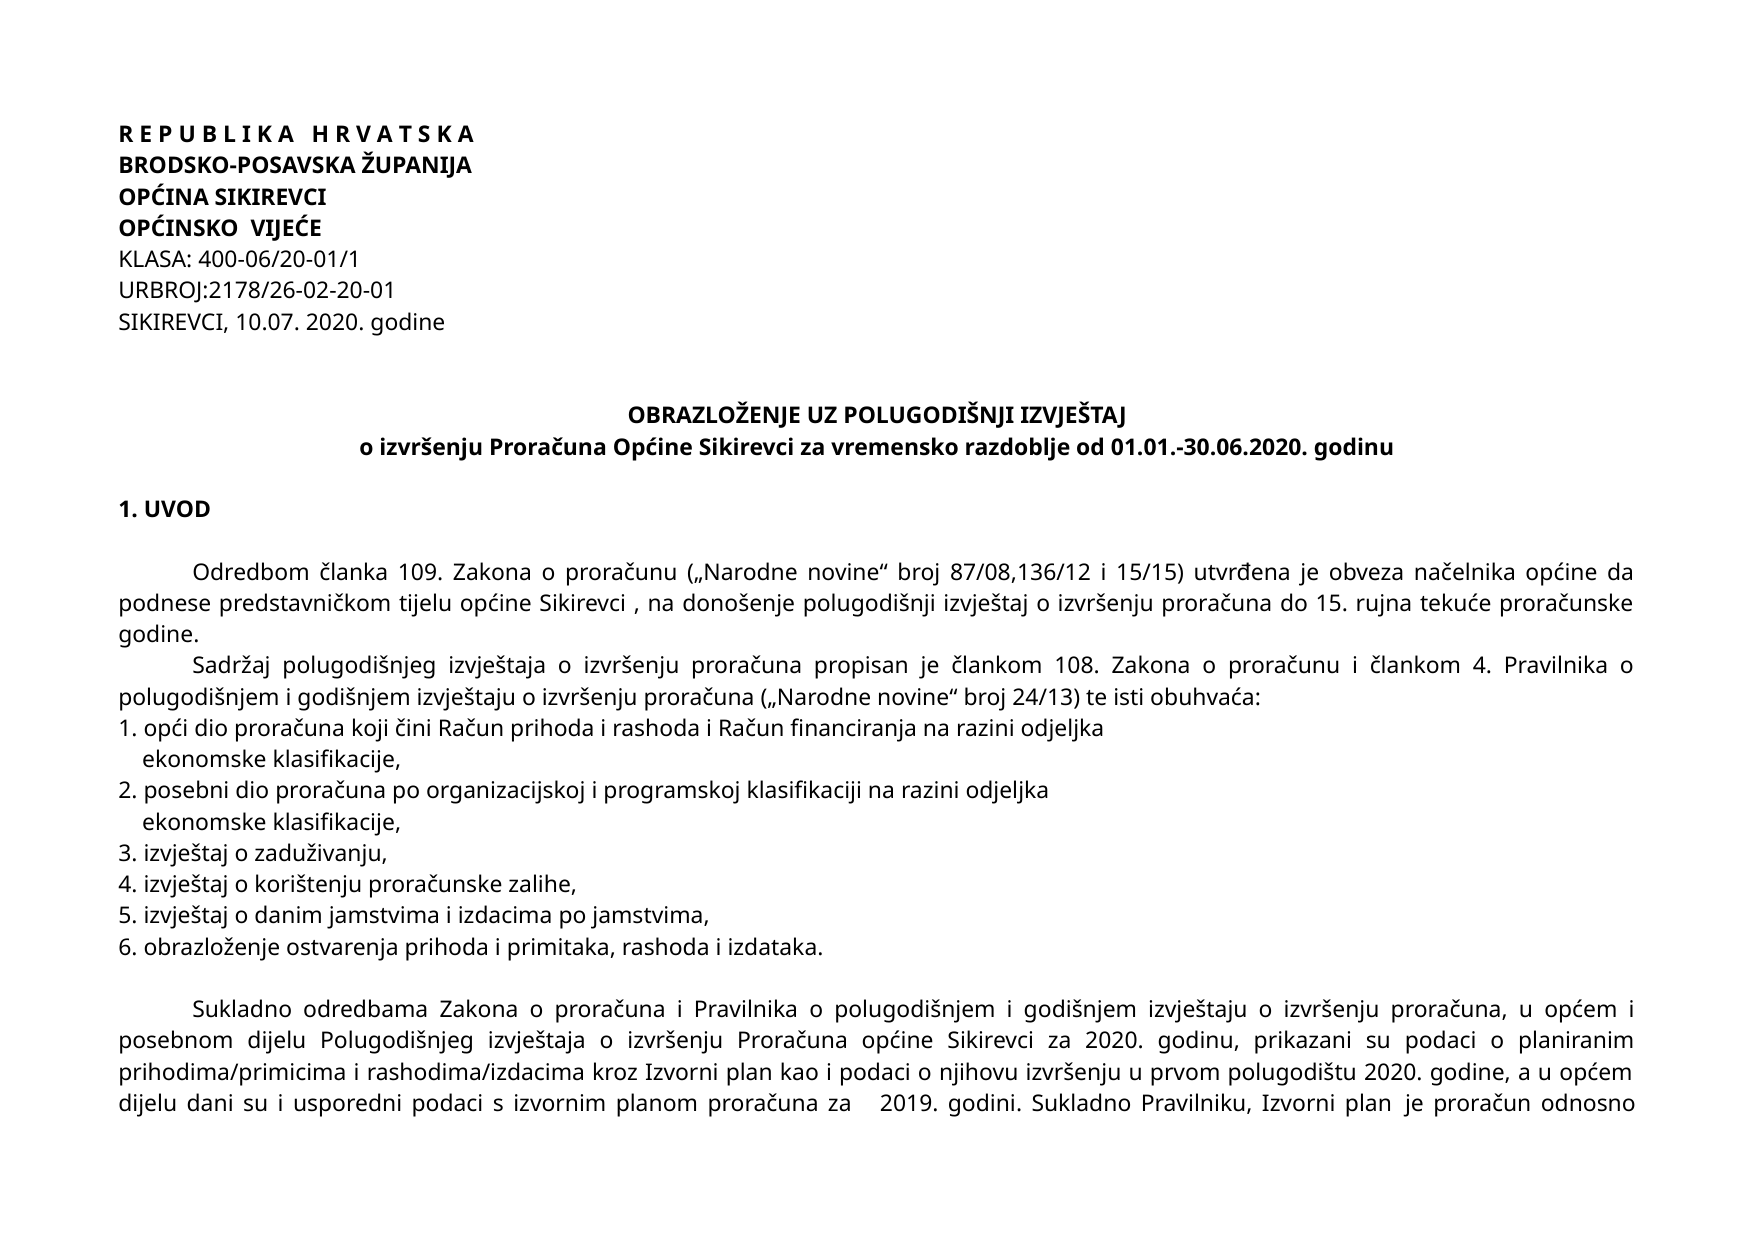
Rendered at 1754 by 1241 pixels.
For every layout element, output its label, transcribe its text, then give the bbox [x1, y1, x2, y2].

text OPĆINA SIKIREVCI [118, 181, 1636, 212]
text OPĆINSKO VIJEĆE [118, 212, 1636, 243]
text BRODSKO-POSAVSKA ŽUPANIJA [118, 149, 1636, 181]
text 1. UVOD [118, 493, 1636, 524]
text OBRAZLOŽENJE UZ POLUGODIŠNJI IZVJEŠTAJ [118, 399, 1636, 431]
text 2. posebni dio proračuna po organizacijskoj i programskoj klasifikaciji na razini odjeljka [118, 774, 1636, 806]
text URBROJ:2178/26-02-20-01 [118, 274, 1636, 306]
text Sukladno odredbama Zakona o proračuna i Pravilnika o polugodišnjem i godišnjem izvještaju o izvršenju proračuna, u općem i posebnom dijelu Polugodišnjeg izvještaja o izvršenju Proračuna općine Sikirevci za 2020. godinu, prikazani su podaci o planiranim prihodima/primicima i rashodima/izdacima kroz Izvorni plan kao i podaci o njihovu izvršenju u prvom polugodištu 2020. godine, a u općem dijelu dani su i usporedni podaci s izvornim planom proračuna za 2019. godini. Sukladno Pravilniku, Izvorni plan je proračun odnosno [118, 993, 1636, 1118]
text 4. izvještaj o korištenju proračunske zalihe, [118, 868, 1636, 899]
text R E P U B L I K A H R V A T S K A [118, 118, 1636, 149]
text KLASA: 400-06/20-01/1 [118, 243, 1636, 274]
text Sadržaj polugodišnjeg izvještaja o izvršenju proračuna propisan je člankom 108. Zakona o proračunu i člankom 4. Pravilnika o polugodišnjem i godišnjem izvještaju o izvršenju proračuna („Narodne novine“ broj 24/13) te isti obuhvaća: [118, 649, 1636, 712]
text Odredbom članka 109. Zakona o proračunu („Narodne novine“ broj 87/08,136/12 i 15/15) utvrđena je obveza načelnika općine da podnese predstavničkom tijelu općine Sikirevci , na donošenje polugodišnji izvještaj o izvršenju proračuna do 15. rujna tekuće proračunske godine. [118, 556, 1636, 649]
text 5. izvještaj o danim jamstvima i izdacima po jamstvima, [118, 899, 1636, 931]
text ekonomske klasifikacije, [118, 806, 1636, 837]
text 1. opći dio proračuna koji čini Račun prihoda i rashoda i Račun financiranja na razini odjeljka [118, 712, 1636, 743]
text o izvršenju Proračuna Općine Sikirevci za vremensko razdoblje od 01.01.-30.06.2020. godinu [118, 431, 1636, 462]
text ekonomske klasifikacije, [118, 743, 1636, 774]
text SIKIREVCI, 10.07. 2020. godine [118, 306, 1636, 337]
text 3. izvještaj o zaduživanju, [118, 837, 1636, 868]
text 6. obrazloženje ostvarenja prihoda i primitaka, rashoda i izdataka. [118, 931, 1636, 962]
